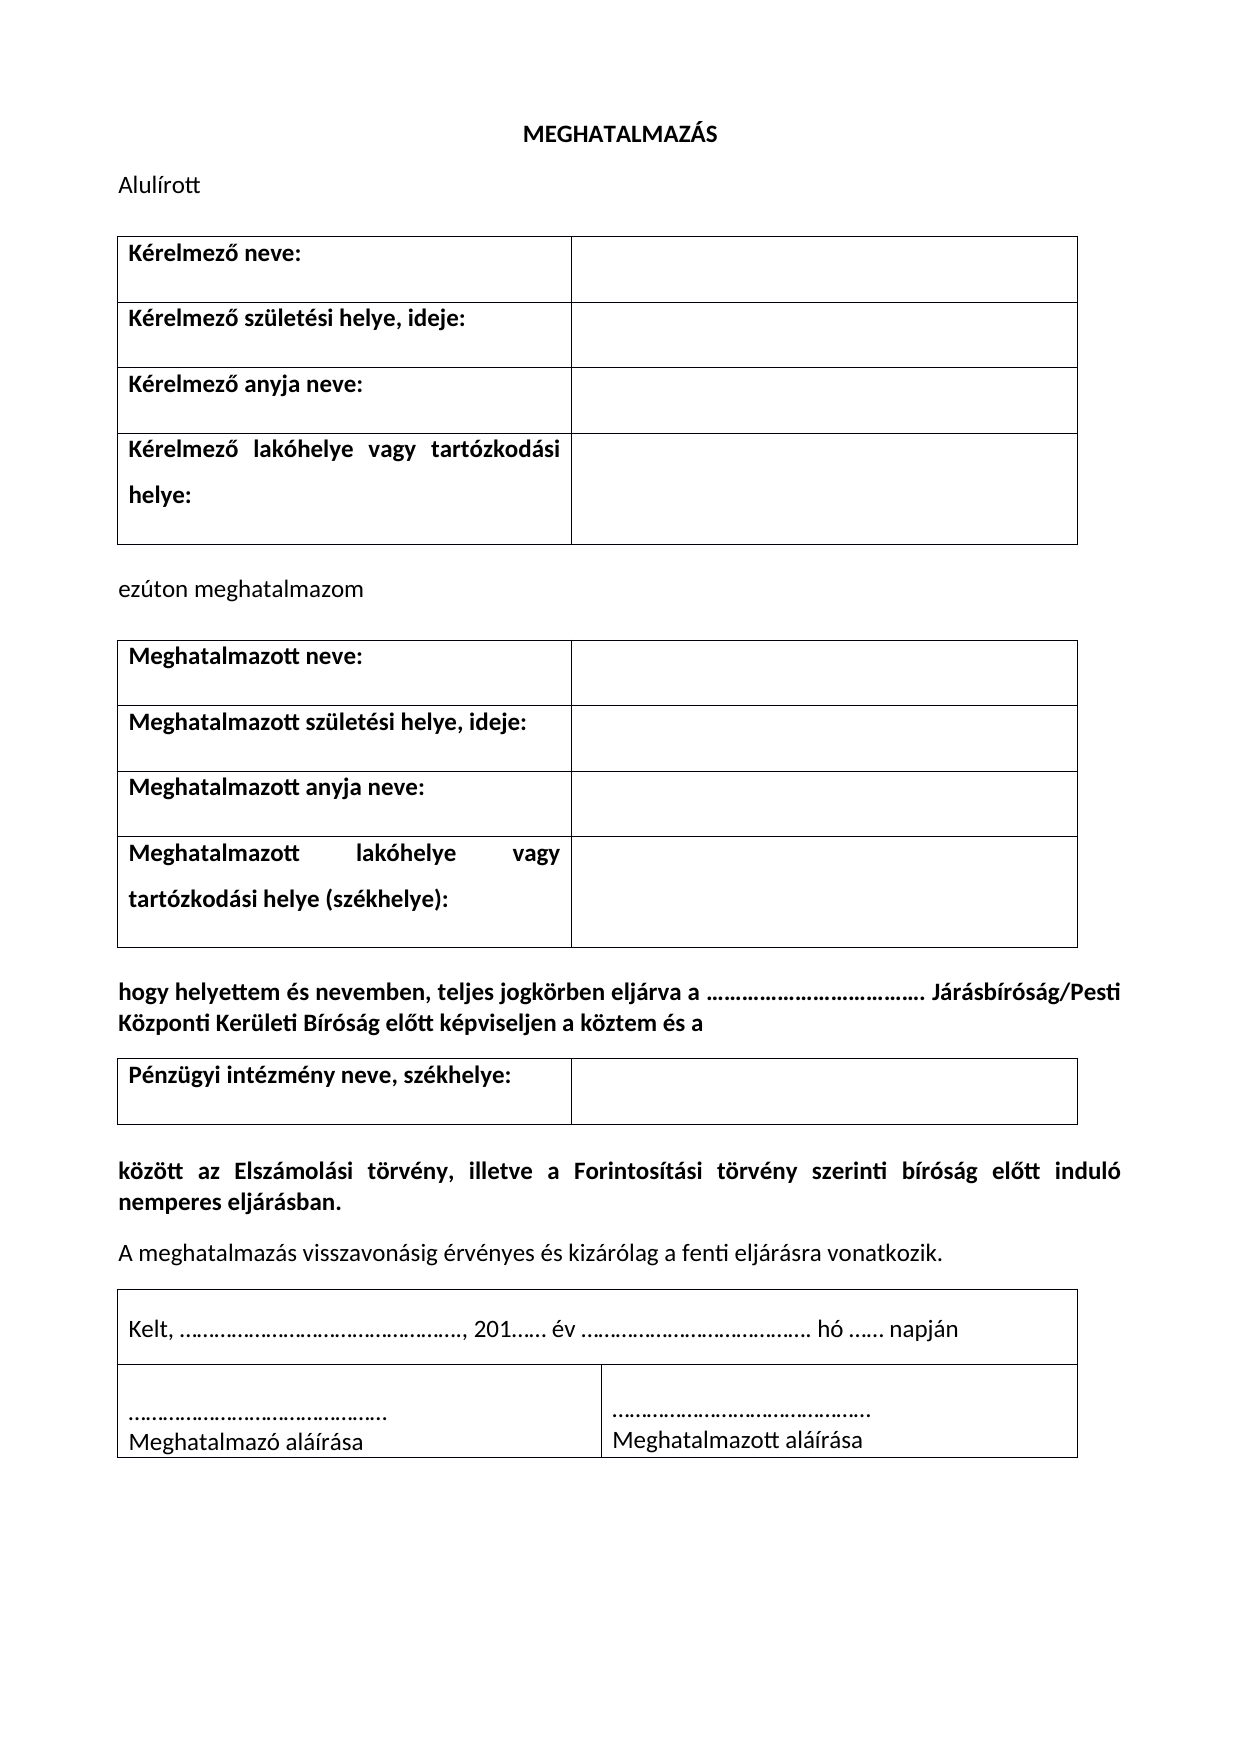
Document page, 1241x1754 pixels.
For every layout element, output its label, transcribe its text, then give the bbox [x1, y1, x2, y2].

table_cell Meghatalmazott lakóhelye vagy tartózkodási helye (székhelye): [118, 837, 571, 947]
table_header [572, 641, 1077, 705]
table_cell [572, 837, 1077, 947]
table_header Kérelmező neve: [118, 237, 571, 302]
text A meghatalmazás visszavonásig érvényes és kizárólag a fenti eljárásra vonatkozik. [118, 1237, 1122, 1268]
table_cell [572, 434, 1077, 544]
text között az Elszámolási törvény, illetve a Forintosítási törvény szerinti bíróság előtt induló nemperes eljárásban. [118, 1155, 1122, 1216]
table_cell Meghatalmazott anyja neve: [118, 772, 571, 836]
table_header Meghatalmazott neve: [118, 641, 571, 705]
text MEGHATALMAZÁS [118, 118, 1122, 149]
table_cell [572, 706, 1077, 771]
table_cell Kérelmező születési helye, ideje: [118, 303, 571, 367]
text Alulírott [118, 169, 1122, 200]
table_cell ……………………………………… Meghatalmazó aláírása [118, 1365, 601, 1457]
text ezúton meghatalmazom [118, 573, 1122, 603]
table_cell Kérelmező anyja neve: [118, 368, 571, 433]
table_cell Meghatalmazott születési helye, ideje: [118, 706, 571, 771]
table_cell [572, 303, 1077, 367]
table_header Kelt, …………………………………………., 201…… év …………………………………. hó …… napján [118, 1290, 1077, 1364]
table_cell ……………………………………… Meghatalmazott aláírása [602, 1365, 1077, 1457]
table_cell [572, 772, 1077, 836]
table_header Pénzügyi intézmény neve, székhelye: [118, 1059, 571, 1124]
text hogy helyettem és nevemben, teljes jogkörben eljárva a ………………………………. Járásbíróság/Pesti Központi Kerületi Bíróság előtt képviseljen a köztem és a [118, 976, 1122, 1037]
table_cell [572, 368, 1077, 433]
table_cell Kérelmező lakóhelye vagy tartózkodási helye: [118, 434, 571, 544]
table_header [572, 1059, 1077, 1124]
table_header [572, 237, 1077, 302]
